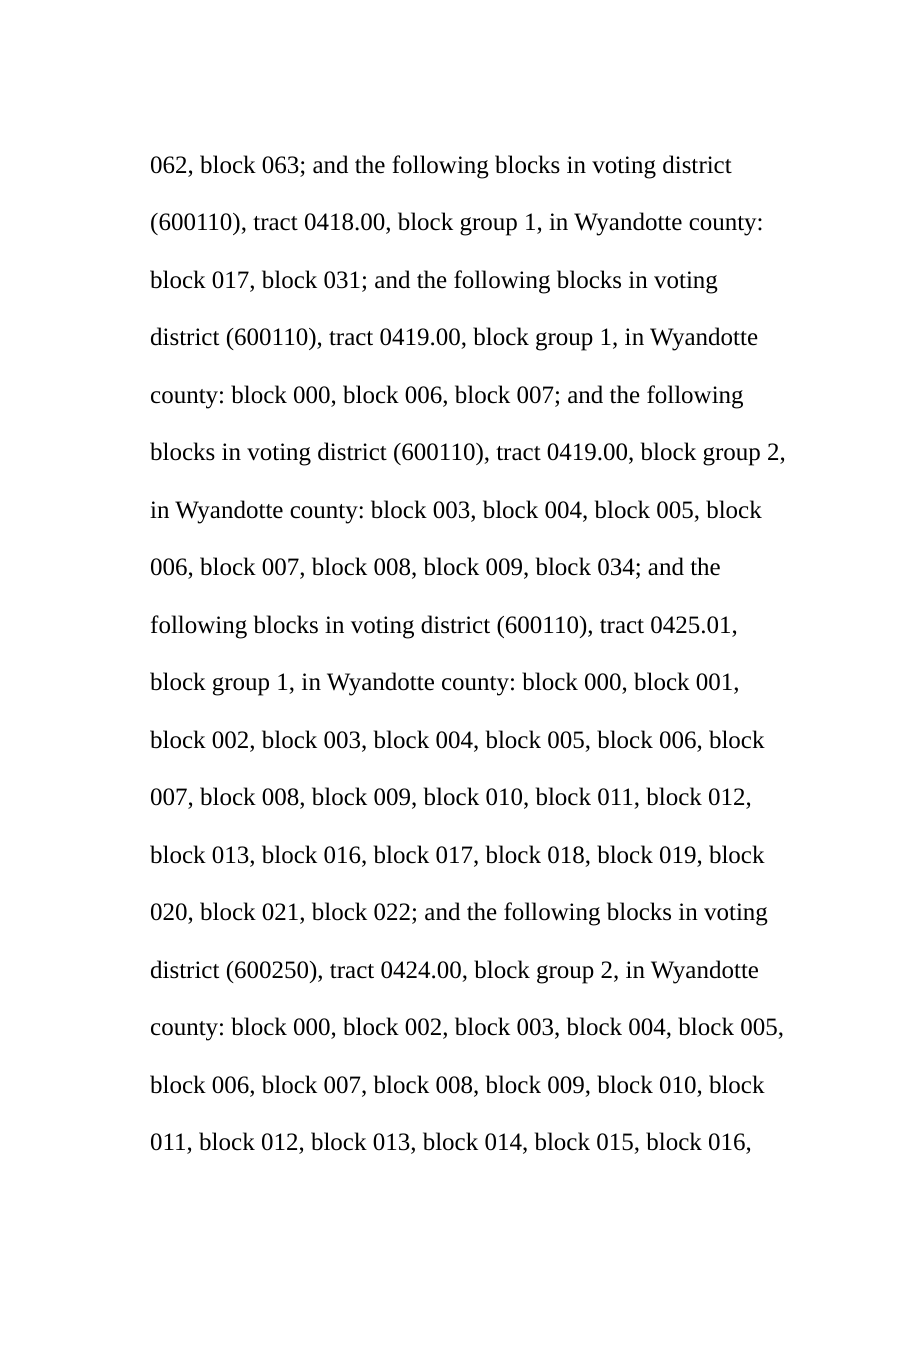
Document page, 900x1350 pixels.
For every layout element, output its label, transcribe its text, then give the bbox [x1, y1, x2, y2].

text 062, block 063; and the following blocks in voting district (600110), tract 0418.00, block group 1, in Wyandotte county: block 017, block 031; and the following blocks in voting district (600110), tract 0419.00, block group 1, in Wyandotte county: block 000, block 006, block 007; and the following blocks in voting district (600110), tract 0419.00, block group 2, in Wyandotte county: block 003, block 004, block 005, block 006, block 007, block 008, block 009, block 034; and the following blocks in voting district (600110), tract 0425.01, block group 1, in Wyandotte county: block 000, block 001, block 002, block 003, block 004, block 005, block 006, block 007, block 008, block 009, block 010, block 011, block 012, block 013, block 016, block 017, block 018, block 019, block 020, block 021, block 022; and the following blocks in voting district (600250), tract 0424.00, block group 2, in Wyandotte county: block 000, block 002, block 003, block 004, block 005, block 006, block 007, block 008, block 009, block 010, block 011, block 012, block 013, block 014, block 015, block 016, [150, 150, 787, 1156]
